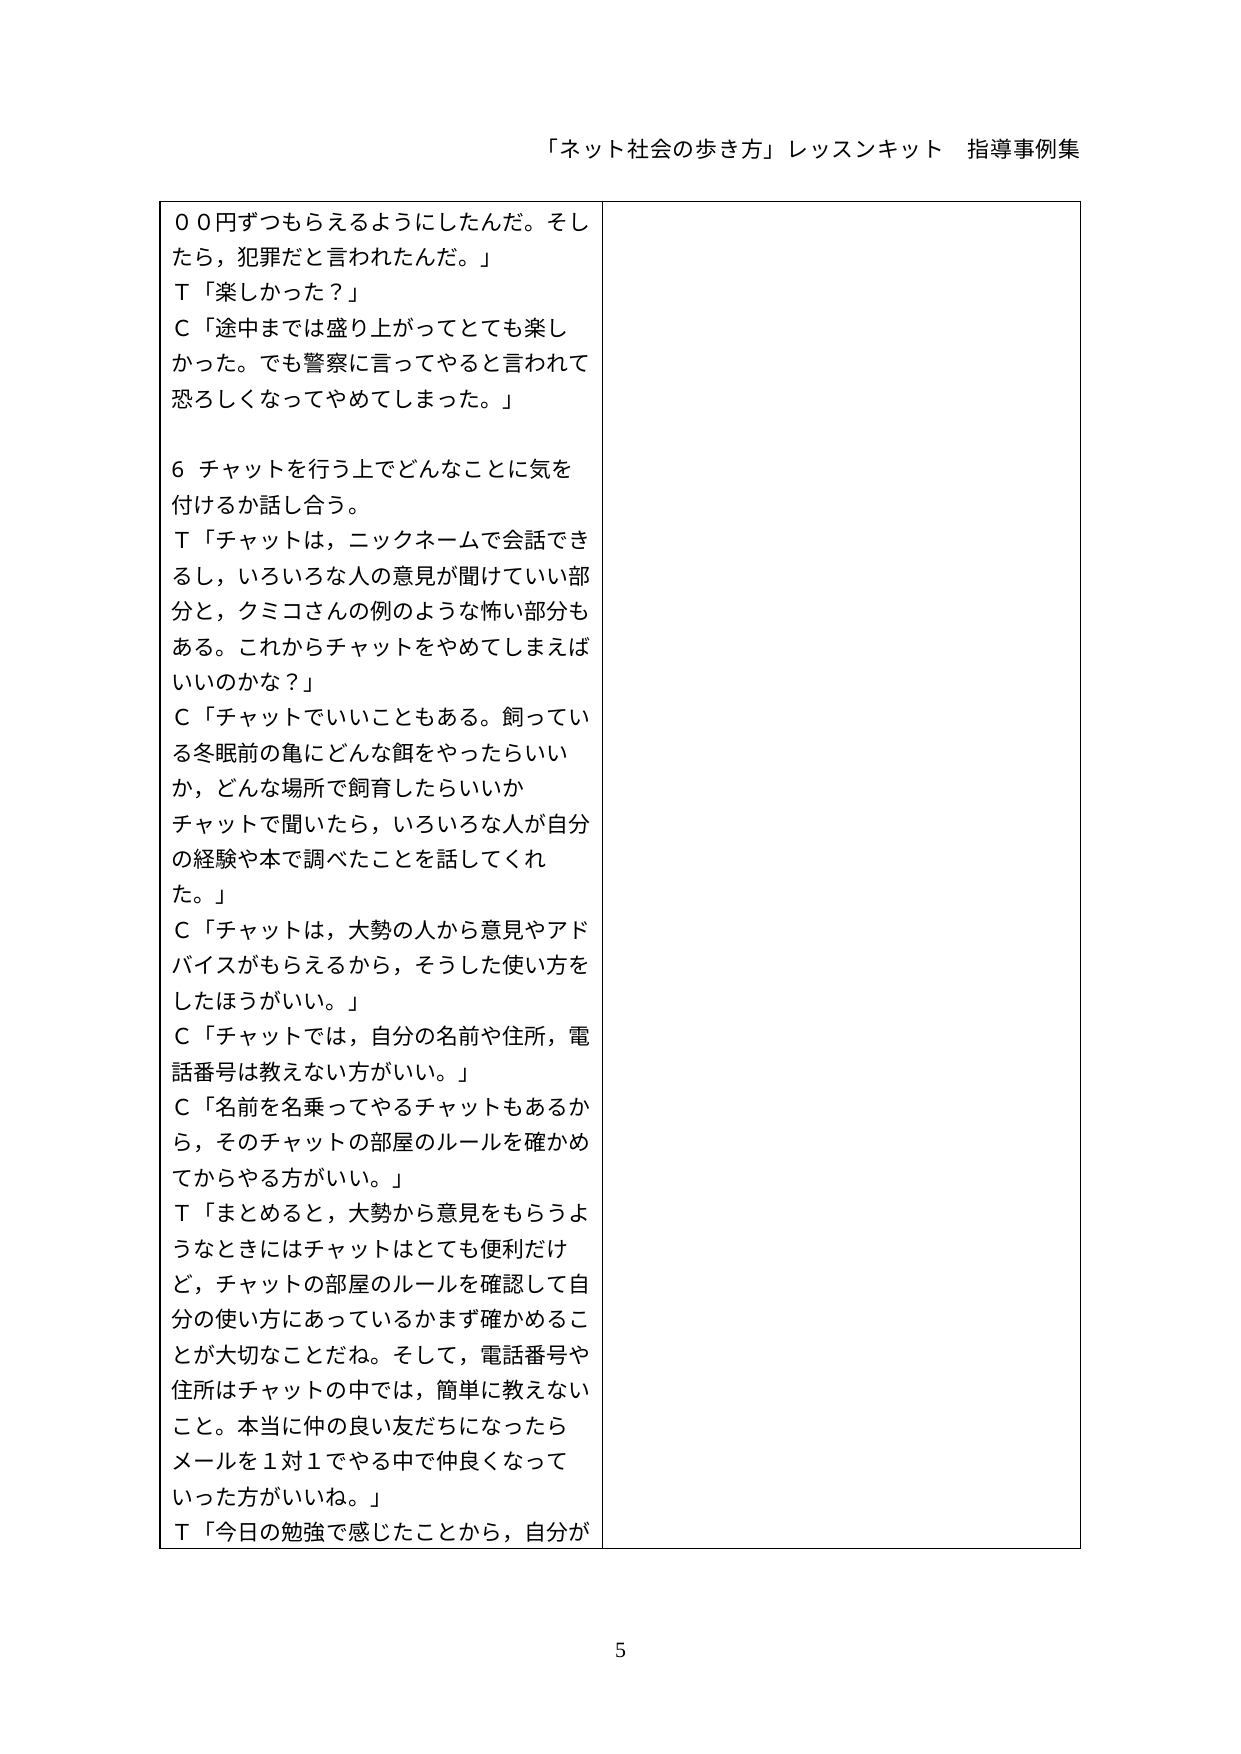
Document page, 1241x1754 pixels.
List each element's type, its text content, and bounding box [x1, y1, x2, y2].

table_cell [603, 202, 1080, 1547]
table_cell ００円ずつもらえるようにしたんだ。そしたら，犯罪だと言われたんだ。」 Ｔ「楽しかった？」 Ｃ「途中までは盛り上がってとても楽しかった。でも警察に言ってやると言われて恐ろしくなってやめてしまった。」 6 チャットを行う上でどんなことに気を付けるか話し合う。 Ｔ「チャットは，ニックネームで会話できるし，いろいろな人の意見が聞けていい部分と，クミコさんの例のような怖い部分もある。これからチャットをやめてしまえばいいのかな？」 Ｃ「チャットでいいこともある。飼っている冬眠前の亀にどんな餌をやったらいいか，どんな場所で飼育したらいいかチャットで聞いたら，いろいろな人が自分の経験や本で調べたことを話してくれた。」 Ｃ「チャットは，大勢の人から意見やアドバイスがもらえるから，そうした使い方をしたほうがいい。」 Ｃ「チャットでは，自分の名前や住所，電話番号は教えない方がいい。」 Ｃ「名前を名乗ってやるチャットもあるから，そのチャットの部屋のルールを確かめてからやる方がいい。」 Ｔ「まとめると，大勢から意見をもらうようなときにはチャットはとても便利だけど，チャットの部屋のルールを確認して自分の使い方にあっているかまず確かめることが大切なことだね。そして，電話番号や住所はチャットの中では，簡単に教えないこと。本当に仲の良い友だちになったらメールを１対１でやる中で仲良くなっていった方がいいね。」 Ｔ「今日の勉強で感じたことから，自分が [161, 202, 602, 1547]
